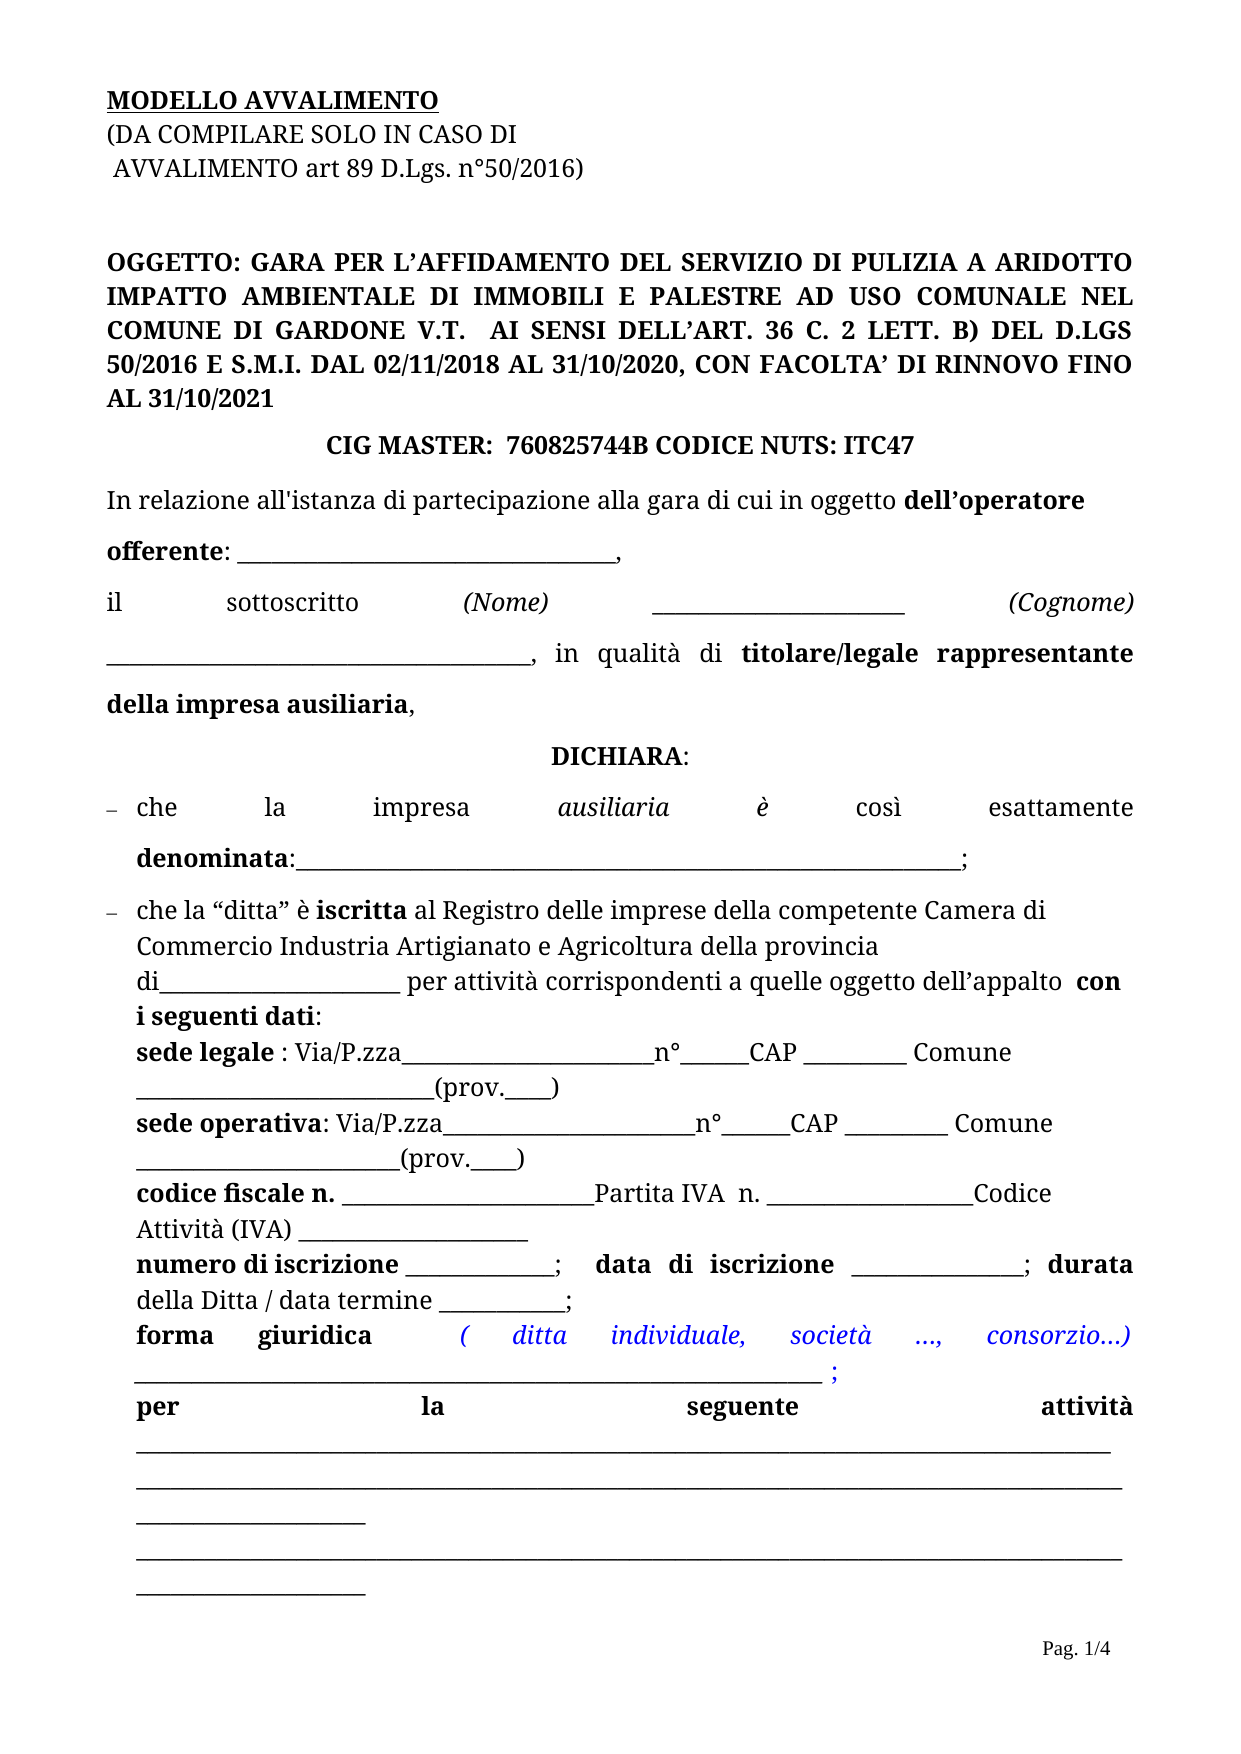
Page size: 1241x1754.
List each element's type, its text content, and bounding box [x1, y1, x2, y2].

text CIG MASTER: 760825744B CODICE NUTS: ITC47 [106, 427, 1134, 461]
text per la seguente attività _____________________________________________________________________________________ [136, 1387, 1134, 1458]
text MODELLO AVVALIMENTO [106, 83, 1134, 117]
text DICHIARA: [106, 738, 1134, 772]
text forma giuridica ( ditta individuale, società …, consorzio…) ____________________________________________________________ ; [136, 1316, 1134, 1387]
text sede operativa: Via/P.zza______________________n°______CAP _________ Comune _______________________(prov.____) [136, 1104, 1134, 1174]
list che la impresa ausiliaria è così esattamente denominata:__________________________________________________________; [106, 789, 1134, 874]
text numero di iscrizione _____________; data di iscrizione _______________; durata della Ditta / data termine ___________; [136, 1245, 1134, 1316]
text __________________________________________________________________________________________________________ [136, 1458, 1134, 1529]
text __________________________________________________________________________________________________________ [136, 1529, 1134, 1599]
list che la “ditta” è iscritta al Registro delle imprese della competente Camera di Commercio Industria Artigianato e Agricoltura della provincia di_____________________ per attività corrispondenti a quelle oggetto dell’appalto con i seguenti dati: sede legale : Via/P.zza______________________n°______CAP _________ Comune __________________________(prov.____) [106, 891, 1134, 1104]
text OGGETTO: GARA PER L’AFFIDAMENTO DEL SERVIZIO DI PULIZIA A ARIDOTTO IMPATTO AMBIENTALE DI IMMOBILI E PALESTRE AD USO COMUNALE NEL COMUNE DI GARDONE V.T. AI SENSI DELL’ART. 36 C. 2 LETT. B) DEL D.LGS 50/2016 E S.M.I. DAL 02/11/2018 AL 31/10/2020, CON FACOLTA’ DI RINNOVO FINO AL 31/10/2021 [106, 244, 1134, 415]
text In relazione all'istanza di partecipazione alla gara di cui in oggetto dell’operatore offerente: _________________________________, [106, 483, 1134, 568]
text codice fiscale n. ______________________Partita IVA n. __________________Codice Attività (IVA) ____________________ [136, 1174, 1134, 1245]
text (DA COMPILARE SOLO IN CASO DI [106, 117, 1134, 151]
text il sottoscritto (Nome) ______________________ (Cognome) _____________________________________, in qualità di titolare/legale rappresentante della impresa ausiliaria, [106, 585, 1134, 721]
text AVVALIMENTO art 89 D.Lgs. n°50/2016) [106, 151, 1134, 185]
